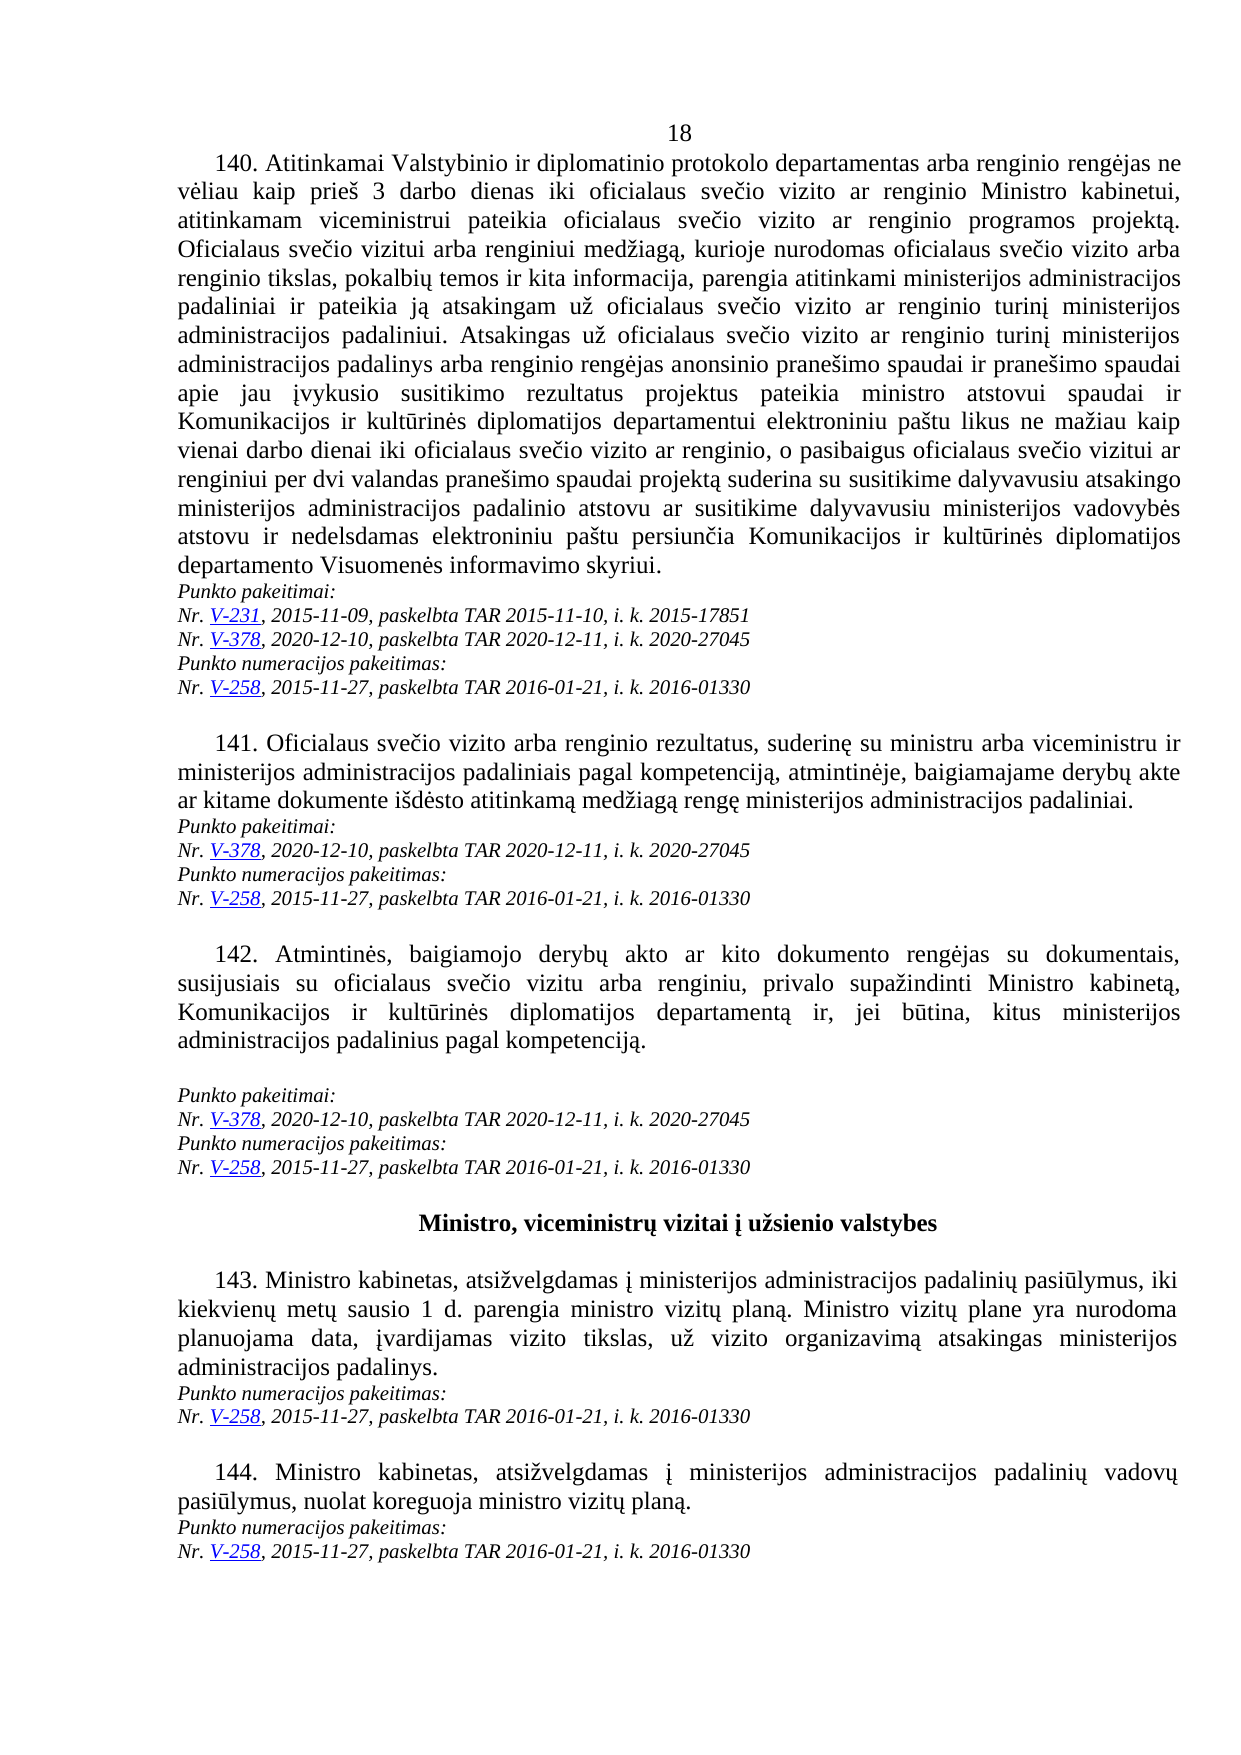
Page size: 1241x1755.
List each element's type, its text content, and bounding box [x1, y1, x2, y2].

text 144. Ministro kabinetas, atsižvelgdamas į ministerijos administracijos padalinių vadovų pasiūlymus, nuolat koreguoja ministro vizitų planą. [177, 1457, 1178, 1515]
text Punkto numeracijos pakeitimas: [177, 1380, 1181, 1404]
text Punkto pakeitimai: [177, 814, 1181, 838]
text Nr. V-258, 2015-11-27, paskelbta TAR 2016-01-21, i. k. 2016-01330 [177, 1404, 1181, 1428]
text Punkto numeracijos pakeitimas: [177, 1131, 1181, 1155]
text Punkto numeracijos pakeitimas: [177, 651, 1181, 675]
text Nr. V-378, 2020-12-10, paskelbta TAR 2020-12-11, i. k. 2020-27045 [177, 1107, 1181, 1131]
text Punkto numeracijos pakeitimas: [177, 1515, 1181, 1539]
text Nr. V-258, 2015-11-27, paskelbta TAR 2016-01-21, i. k. 2016-01330 [177, 886, 1181, 910]
text 141. Oficialaus svečio vizito arba renginio rezultatus, suderinę su ministru arba viceministru ir ministerijos administracijos padaliniais pagal kompetenciją, atmintinėje, baigiamajame derybų akte ar kitame dokumente išdėsto atitinkamą medžiagą rengę ministerijos administracijos padaliniai. [177, 728, 1181, 814]
text Nr. V-378, 2020-12-10, paskelbta TAR 2020-12-11, i. k. 2020-27045 [177, 627, 1181, 651]
text Nr. V-258, 2015-11-27, paskelbta TAR 2016-01-21, i. k. 2016-01330 [177, 1155, 1181, 1179]
text Ministro, viceministrų vizitai į užsienio valstybes [177, 1208, 1178, 1237]
text 140. Atitinkamai Valstybinio ir diplomatinio protokolo departamentas arba renginio rengėjas ne vėliau kaip prieš 3 darbo dienas iki oficialaus svečio vizito ar renginio Ministro kabinetui, atitinkamam viceministrui pateikia oficialaus svečio vizito ar renginio programos projektą. Oficialaus svečio vizitui arba renginiui medžiagą, kurioje nurodomas oficialaus svečio vizito arba renginio tikslas, pokalbių temos ir kita informacija, parengia atitinkami ministerijos administracijos padaliniai ir pateikia ją atsakingam už oficialaus svečio vizito ar renginio turinį ministerijos administracijos padaliniui. Atsakingas už oficialaus svečio vizito ar renginio turinį ministerijos administracijos padalinys arba renginio rengėjas anonsinio pranešimo spaudai ir pranešimo spaudai apie jau įvykusio susitikimo rezultatus projektus pateikia ministro atstovui spaudai ir Komunikacijos ir kultūrinės diplomatijos departamentui elektroniniu paštu likus ne mažiau kaip vienai darbo dienai iki oficialaus svečio vizito ar renginio, o pasibaigus oficialaus svečio vizitui ar renginiui per dvi valandas pranešimo spaudai projektą suderina su susitikime dalyvavusiu atsakingo ministerijos administracijos padalinio atstovu ar susitikime dalyvavusiu ministerijos vadovybės atstovu ir nedelsdamas elektroniniu paštu persiunčia Komunikacijos ir kultūrinės diplomatijos departamento Visuomenės informavimo skyriui. [177, 148, 1181, 579]
text Nr. V-231, 2015-11-09, paskelbta TAR 2015-11-10, i. k. 2015-17851 [177, 603, 1181, 627]
text Nr. V-258, 2015-11-27, paskelbta TAR 2016-01-21, i. k. 2016-01330 [177, 1539, 1181, 1563]
text Punkto numeracijos pakeitimas: [177, 862, 1181, 886]
text Nr. V-258, 2015-11-27, paskelbta TAR 2016-01-21, i. k. 2016-01330 [177, 675, 1181, 699]
text 142. Atmintinės, baigiamojo derybų akto ar kito dokumento rengėjas su dokumentais, susijusiais su oficialaus svečio vizitu arba renginiu, privalo supažindinti Ministro kabinetą, Komunikacijos ir kultūrinės diplomatijos departamentą ir, jei būtina, kitus ministerijos administracijos padalinius pagal kompetenciją. [177, 939, 1181, 1054]
text Punkto pakeitimai: [177, 1083, 1181, 1107]
text Nr. V-378, 2020-12-10, paskelbta TAR 2020-12-11, i. k. 2020-27045 [177, 838, 1181, 862]
text 143. Ministro kabinetas, atsižvelgdamas į ministerijos administracijos padalinių pasiūlymus, iki kiekvienų metų sausio 1 d. parengia ministro vizitų planą. Ministro vizitų plane yra nurodoma planuojama data, įvardijamas vizito tikslas, už vizito organizavimą atsakingas ministerijos administracijos padalinys. [177, 1265, 1178, 1380]
text Punkto pakeitimai: [177, 579, 1181, 603]
